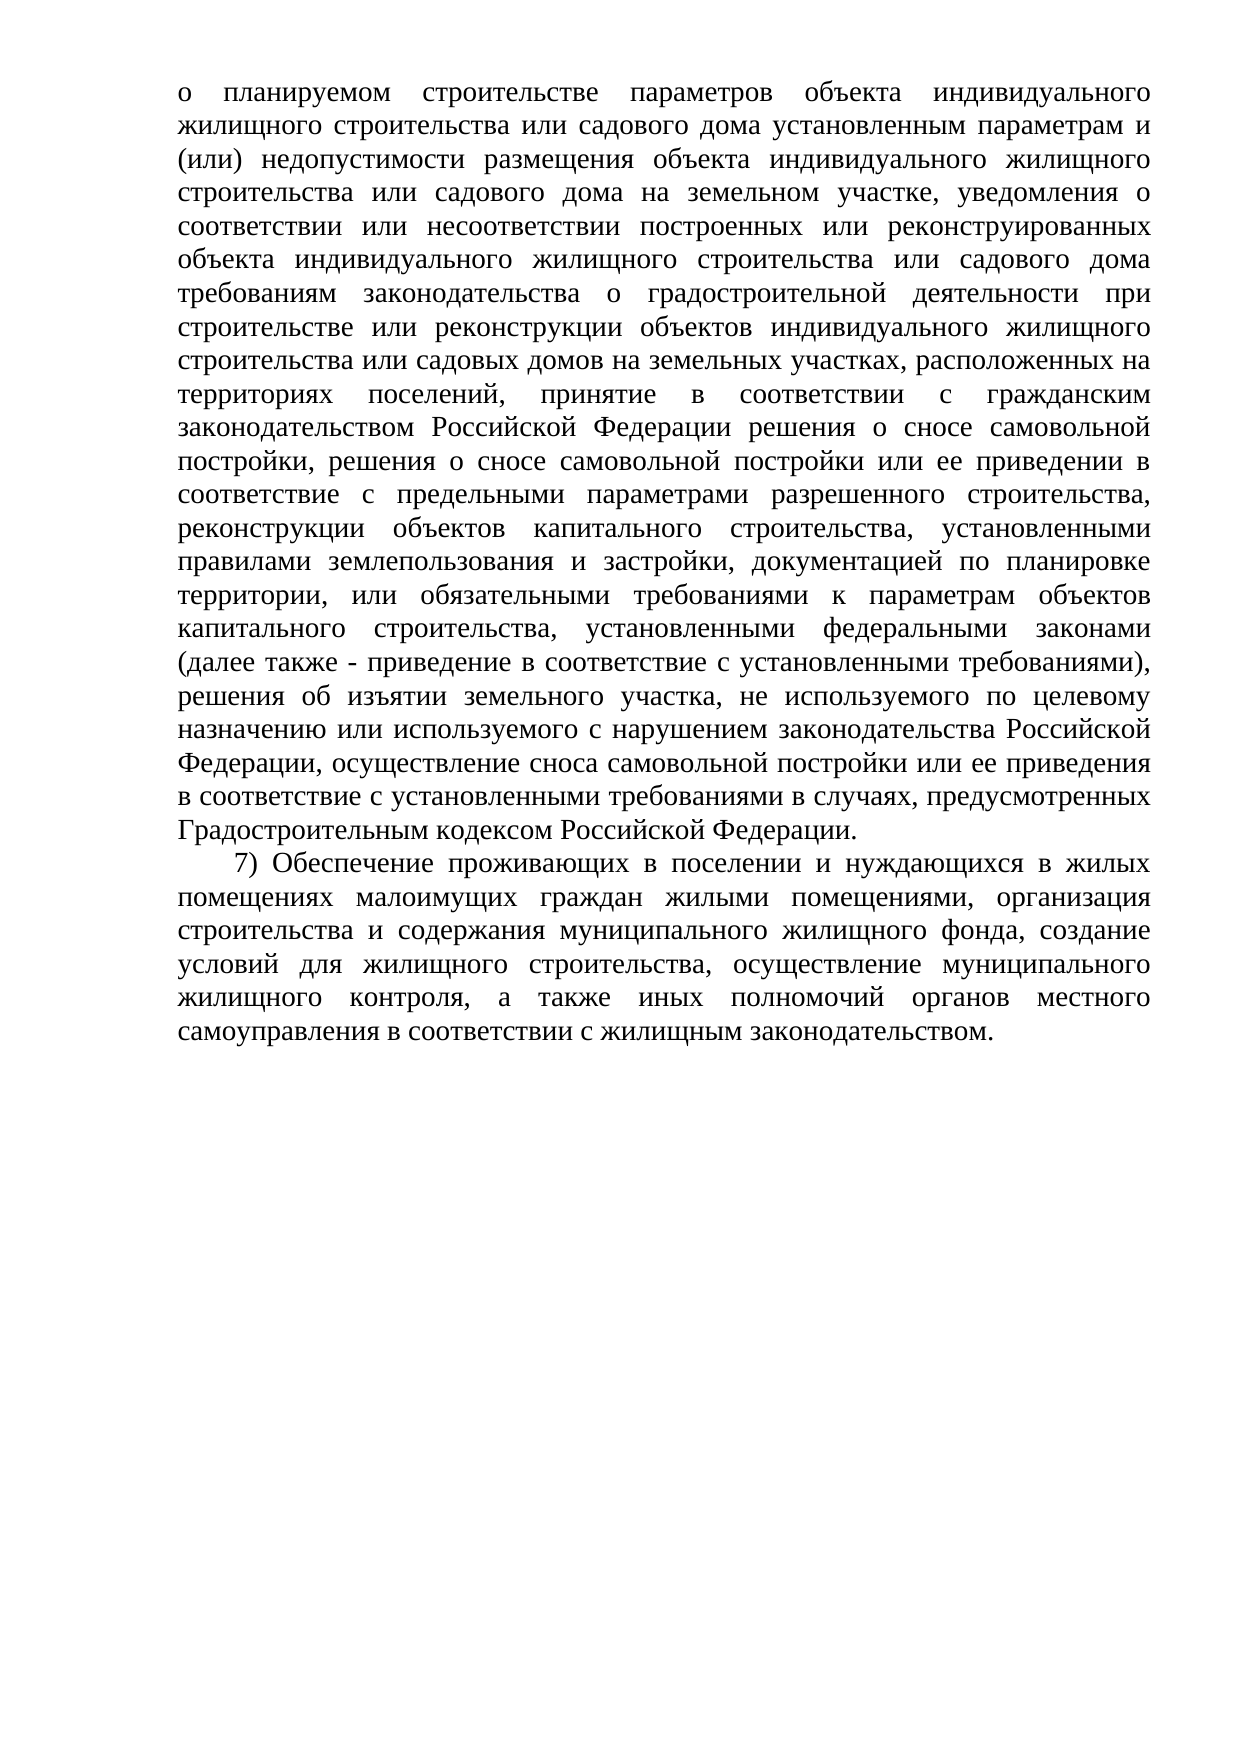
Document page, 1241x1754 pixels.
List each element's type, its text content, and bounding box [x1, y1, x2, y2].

text о планируемом строительстве параметров объекта индивидуального жилищного строительства или садового дома установленным параметрам и (или) недопустимости размещения объекта индивидуального жилищного строительства или садового дома на земельном участке, уведомления о соответствии или несоответствии построенных или реконструированных объекта индивидуального жилищного строительства или садового дома требованиям законодательства о градостроительной деятельности при строительстве или реконструкции объектов индивидуального жилищного строительства или садовых домов на земельных участках, расположенных на территориях поселений, принятие в соответствии с гражданским законодательством Российской Федерации решения о сносе самовольной постройки, решения о сносе самовольной постройки или ее приведении в соответствие с предельными параметрами разрешенного строительства, реконструкции объектов капитального строительства, установленными правилами землепользования и застройки, документацией по планировке территории, или обязательными требованиями к параметрам объектов капитального строительства, установленными федеральными законами (далее также - приведение в соответствие с установленными требованиями), решения об изъятии земельного участка, не используемого по целевому назначению или используемого с нарушением законодательства Российской Федерации, осуществление сноса самовольной постройки или ее приведения в соответствие с установленными требованиями в случаях, предусмотренных Градостроительным кодексом Российской Федерации. [177, 74, 1152, 845]
text 7) Обеспечение проживающих в поселении и нуждающихся в жилых помещениях малоимущих граждан жилыми помещениями, организация строительства и содержания муниципального жилищного фонда, создание условий для жилищного строительства, осуществление муниципального жилищного контроля, а также иных полномочий органов местного самоуправления в соответствии с жилищным законодательством. [177, 845, 1152, 1047]
